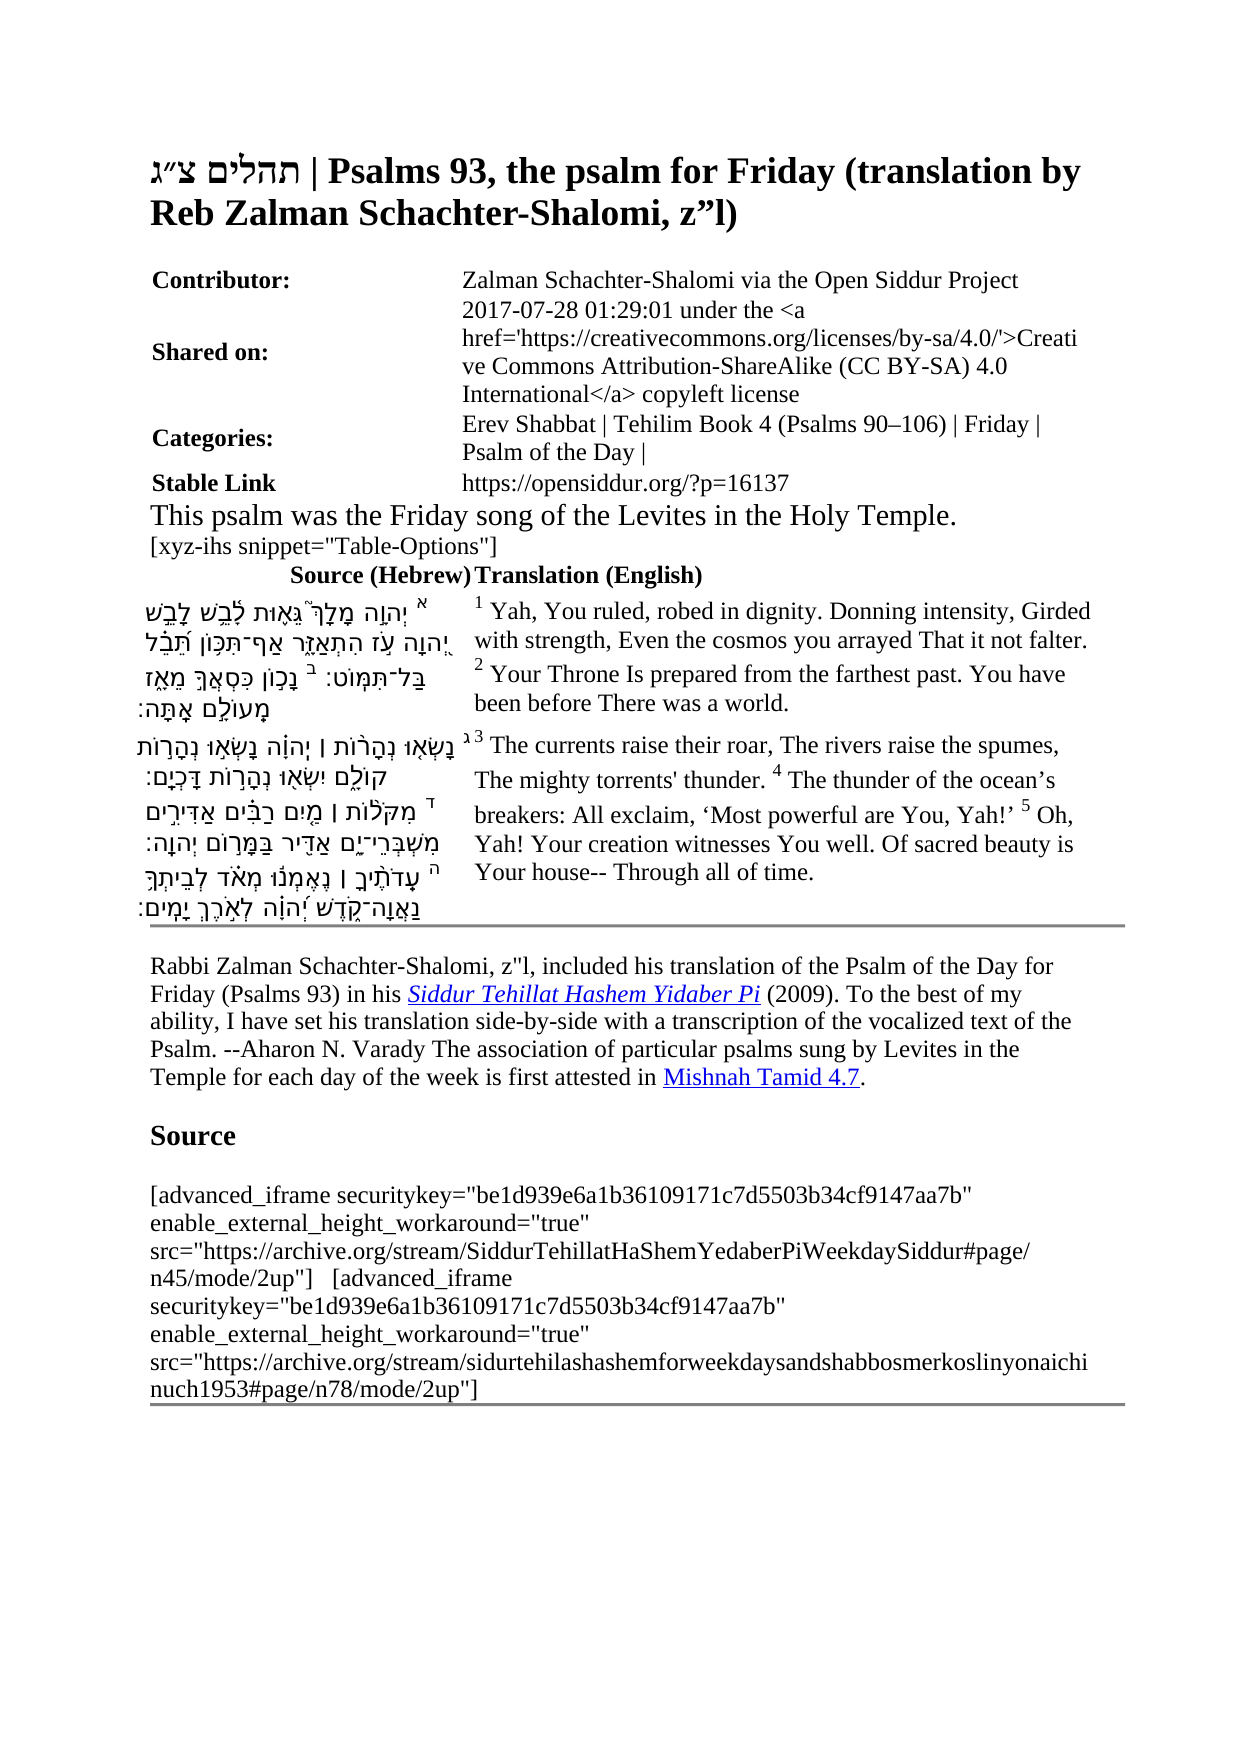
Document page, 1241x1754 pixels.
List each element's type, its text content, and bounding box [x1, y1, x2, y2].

table_cell Erev Shabbat | Tehilim Book 4 (Psalms 90–106) | Friday | Psalm of the Day | [460, 409, 1090, 468]
table_cell ג נָשְׂא֤וּ נְהָר֨וֹת ׀ יְֽהוָ֗ה נָשְׂא֣וּ נְהָר֣וֹת קוֹלָ֑ם יִשְׂא֖וּ נְהָר֣וֹת דָּכְיָֽם׃ ד מִקֹּל֨וֹת ׀ מַ֤יִם רַבִּ֗ים אַדִּירִ֣ים מִשְׁבְּרֵי־יָ֑ם אַדִּ֖יר בַּמָּר֣וֹם יְהוָֽה׃ ה עֵֽדֹתֶ֨יךָ ׀ נֶאֶמְנ֬וּ מְאֹ֗ד לְבֵיתְךָ֥ נַאֲוָה־קֹ֑דֶשׁ יְ֝הוָ֗ה לְאֹ֣רֶךְ יָמִֽים׃ [135, 725, 473, 924]
text Rabbi Zalman Schachter-Shalomi, z"l, included his translation of the Psalm of the Day for Friday (Psalms 93) in his Siddur Tehillat Hashem Yidaber Pi (2009). To the best of my ability, I have set his translation side-by-side with a transcription of the vocalized text of the Psalm. --Aharon N. Varady The association of particular psalms sung by Levites in the Temple for each day of the week is first attested in Mishnah Tamid 4.7. [150, 952, 1090, 1091]
table_cell 2017-07-28 01:29:01 under the <a href='https://creativecommons.org/licenses/by-sa/4.0/'>Creative Commons Attribution-ShareAlike (CC BY-SA) 4.0 International</a> copyleft license [460, 295, 1090, 409]
text [150, 1407, 1090, 1431]
text This psalm was the Friday song of the Levites in the Holy Temple. [150, 498, 1090, 532]
table_cell https://opensiddur.org/?p=16137 [460, 468, 1090, 498]
table_header Translation (English) [473, 560, 1105, 590]
table_header Zalman Schachter-Shalomi via the Open Siddur Project [460, 264, 1090, 295]
subtitle Source [150, 1120, 1090, 1152]
table_cell Categories: [150, 409, 460, 468]
text [xyz-ihs snippet="Table-Options"] [150, 532, 1090, 559]
table_header Contributor: [150, 264, 460, 295]
table_cell Shared on: [150, 295, 460, 409]
table_cell Stable Link [150, 468, 460, 498]
table_cell א יְהוָ֣ה מָלָךְ֮ גֵּא֪וּת לָ֫בֵ֥שׁ לָבֵ֣שׁ יְ֭הוָה עֹ֣ז הִתְאַזָּ֑ר אַף־תִּכּ֥וֹן תֵּ֝בֵ֗ל בַּל־תִּמּֽוֹט׃ ב נָכ֣וֹן כִּסְאֲךָ֣ מֵאָ֑ז מֵֽעוֹלָ֣ם אָֽתָּה׃ [135, 590, 473, 724]
table_cell 3 The currents raise their roar, The rivers raise the spumes, The mighty torrents' thunder. 4 The thunder of the ocean’s breakers: All exclaim, ‘Most powerful are You, Yah!’ 5 Oh, Yah! Your creation witnesses You well. Of sacred beauty is Your house-- Through all of time. [473, 725, 1105, 924]
text [advanced_iframe securitykey="be1d939e6a1b36109171c7d5503b34cf9147aa7b" enable_external_height_workaround="true" src="https://archive.org/stream/SiddurTehillatHaShemYedaberPiWeekdaySiddur#page/n45/mode/2up"] [advanced_iframe securitykey="be1d939e6a1b36109171c7d5503b34cf9147aa7b" enable_external_height_workaround="true" src="https://archive.org/stream/sidurtehilashashemforweekdaysandshabbosmerkoslinyonaichinuch1953#page/n78/mode/2up"] [150, 1181, 1090, 1403]
table_header Source (Hebrew) [135, 560, 473, 590]
table_cell 1 Yah, You ruled, robed in dignity. Donning intensity, Girded with strength, Even the cosmos you arrayed That it not falter. 2 Your Throne Is prepared from the farthest past. You have been before There was a world. [473, 590, 1105, 724]
subtitle תהלים צ״ג | Psalms 93, the psalm for Friday (translation by Reb Zalman Schachter-Shalomi, z”l) [150, 150, 1090, 233]
